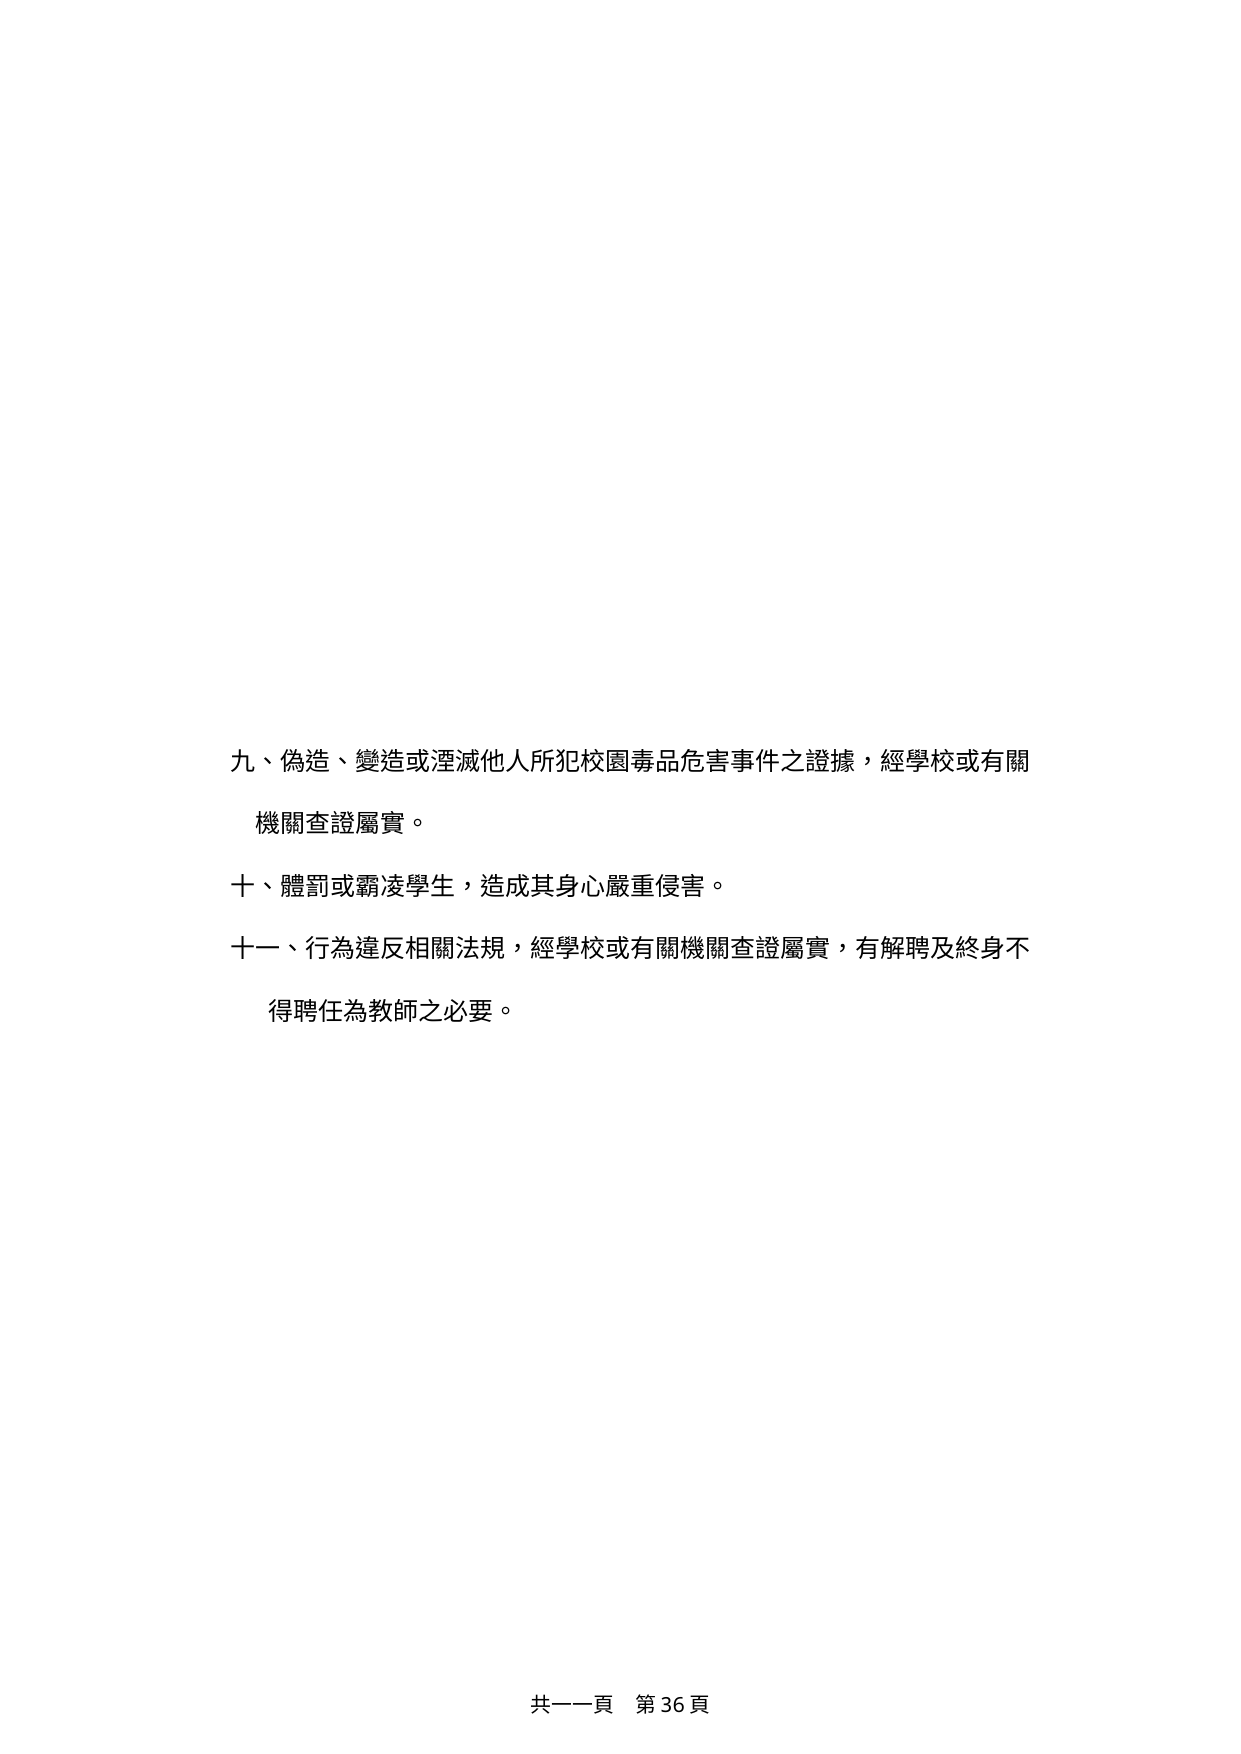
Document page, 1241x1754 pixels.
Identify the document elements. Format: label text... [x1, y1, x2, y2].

text 十、體罰或霸凌學生，造成其身心嚴重侵害。 [118, 842, 1122, 905]
text 九、偽造、變造或湮滅他人所犯校園毒品危害事件之證據，經學校或有關 [118, 717, 1122, 780]
text 十一、行為違反相關法規，經學校或有關機關查證屬實，有解聘及終身不 [118, 905, 1122, 967]
text 得聘任為教師之必要。 [118, 967, 1122, 1030]
text 機關查證屬實。 [118, 780, 1122, 842]
